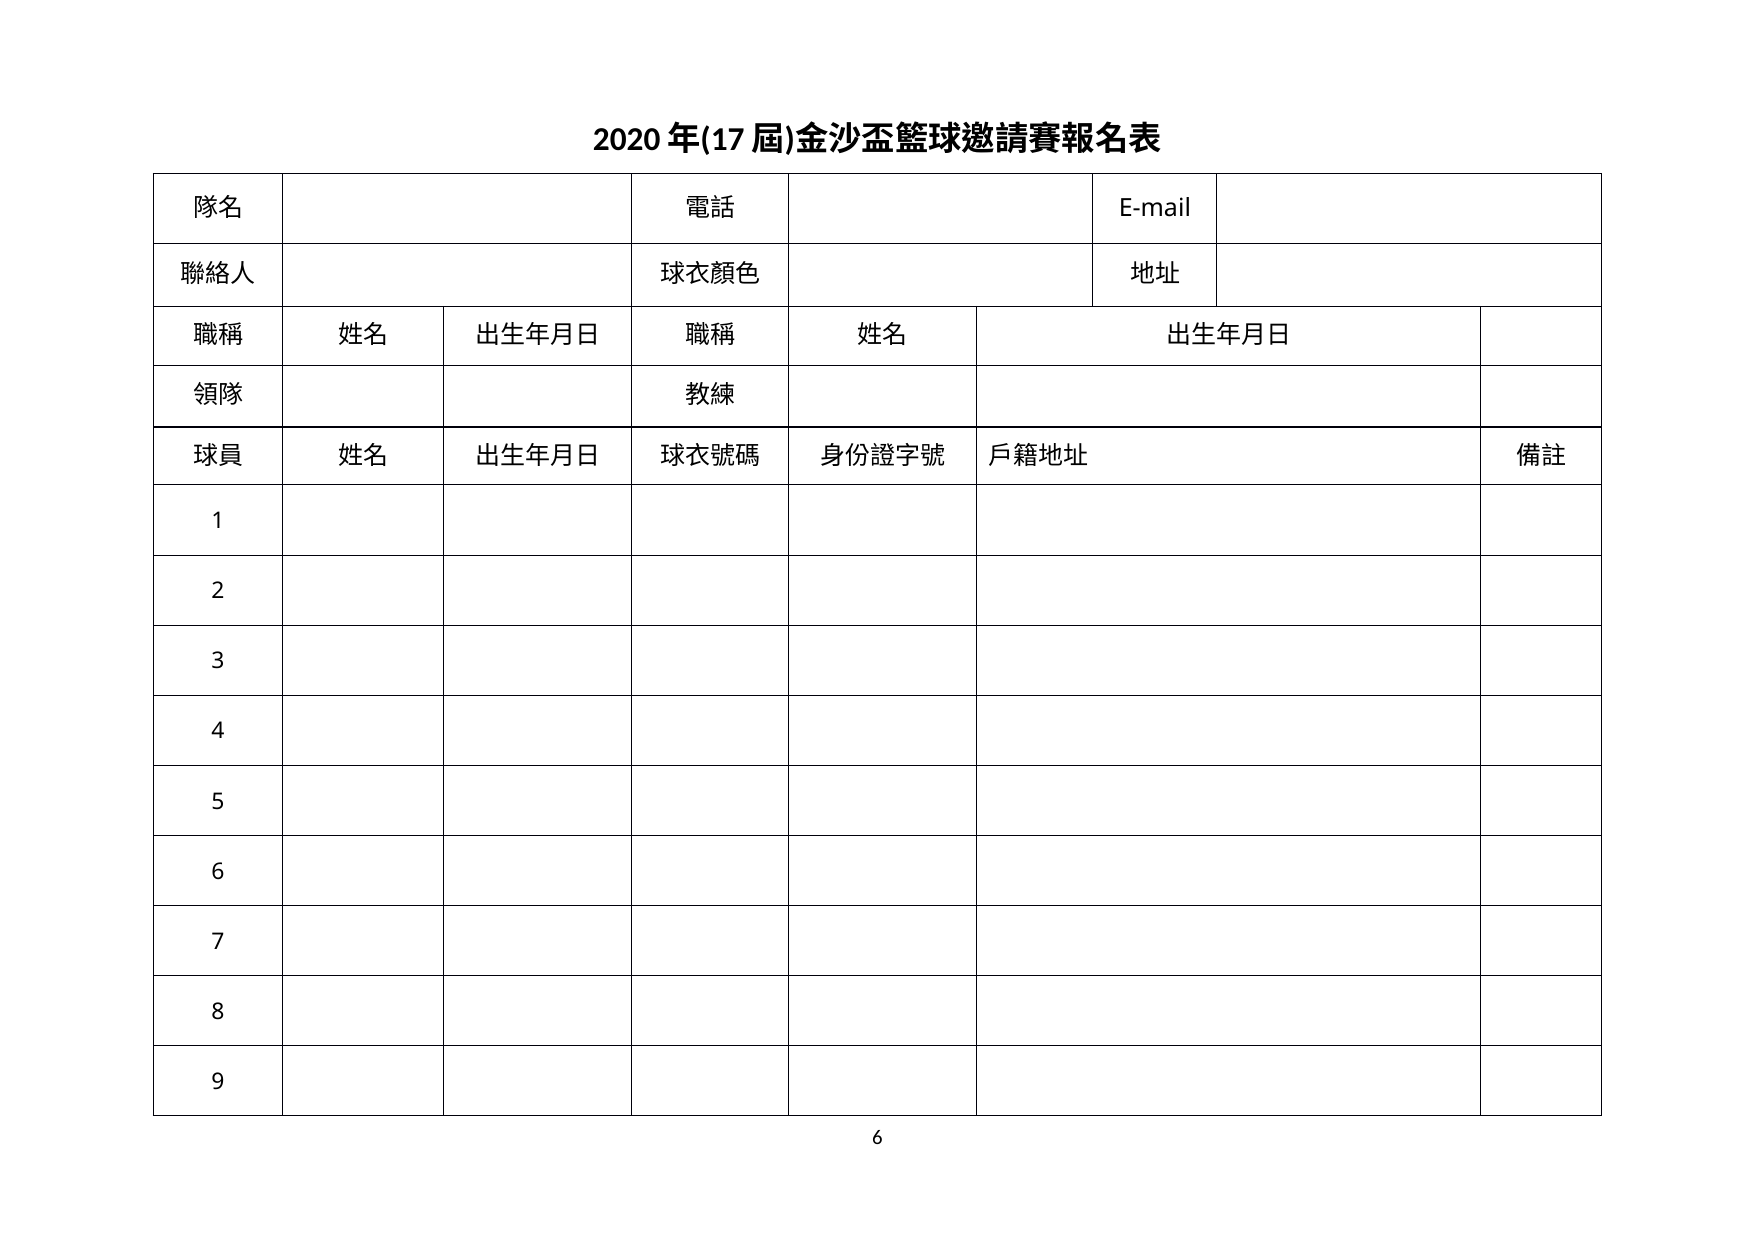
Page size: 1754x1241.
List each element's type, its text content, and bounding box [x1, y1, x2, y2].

table_cell [977, 766, 1480, 835]
table_cell [977, 1046, 1480, 1115]
table_cell [444, 836, 631, 905]
table_cell [977, 906, 1480, 975]
table_cell [632, 976, 788, 1045]
table_cell [444, 366, 631, 426]
table_header 電話 [632, 174, 788, 243]
table_cell [789, 696, 976, 765]
table_cell [1481, 307, 1601, 365]
table_cell [1217, 244, 1601, 306]
table_cell [632, 485, 788, 554]
table_cell 6 [154, 836, 282, 905]
table_cell 職稱 [632, 307, 788, 365]
table_cell 5 [154, 766, 282, 835]
table_cell 球衣號碼 [632, 428, 788, 484]
table_cell 戶籍地址 [977, 428, 1480, 484]
table_cell [977, 626, 1480, 695]
table_cell 3 [154, 626, 282, 695]
table_cell [632, 556, 788, 624]
table_cell [632, 626, 788, 695]
table_cell 領隊 [154, 366, 282, 426]
table_cell [283, 766, 443, 835]
table_cell [283, 976, 443, 1045]
table_cell [444, 906, 631, 975]
table_cell [977, 366, 1480, 426]
table_cell [283, 906, 443, 975]
table_cell [632, 906, 788, 975]
table_cell [789, 366, 976, 426]
table_cell 地址 [1093, 244, 1216, 306]
table_cell [283, 1046, 443, 1115]
table_cell 姓名 [283, 307, 443, 365]
table_cell [789, 556, 976, 624]
table_cell [283, 244, 631, 306]
table_cell [789, 976, 976, 1045]
table_header E-mail [1093, 174, 1216, 243]
table_header [283, 174, 631, 243]
table_cell 9 [154, 1046, 282, 1115]
table_cell [977, 696, 1480, 765]
table_cell [283, 836, 443, 905]
table_cell 姓名 [789, 307, 976, 365]
table_cell [1481, 1046, 1601, 1115]
table_cell [977, 976, 1480, 1045]
table_cell 4 [154, 696, 282, 765]
table_cell [283, 696, 443, 765]
table_cell 球員 [154, 428, 282, 484]
text 2020年(17屆)金沙盃籃球邀請賽報名表 [150, 112, 1604, 160]
table_cell [632, 836, 788, 905]
table_cell [444, 766, 631, 835]
table_cell 出生年月日 [977, 307, 1480, 365]
table_cell [1481, 485, 1601, 554]
table_cell [283, 485, 443, 554]
table_cell [632, 696, 788, 765]
table_cell [444, 976, 631, 1045]
table_cell [444, 626, 631, 695]
table_cell 教練 [632, 366, 788, 426]
table_cell 職稱 [154, 307, 282, 365]
table_cell 備註 [1481, 428, 1601, 484]
table_cell [1481, 626, 1601, 695]
table_cell [789, 626, 976, 695]
table_cell [789, 485, 976, 554]
table_cell [444, 485, 631, 554]
table_cell [283, 626, 443, 695]
table_cell [283, 556, 443, 624]
table_cell 身份證字號 [789, 428, 976, 484]
table_cell [632, 766, 788, 835]
table_cell 出生年月日 [444, 428, 631, 484]
table_header 隊名 [154, 174, 282, 243]
table_cell [789, 906, 976, 975]
table_cell [1481, 366, 1601, 426]
table_cell [1481, 556, 1601, 624]
table_cell [789, 836, 976, 905]
table_cell [789, 1046, 976, 1115]
table_header [1217, 174, 1601, 243]
table_cell [977, 836, 1480, 905]
table_cell 8 [154, 976, 282, 1045]
table_header [789, 174, 1092, 243]
table_cell [1481, 976, 1601, 1045]
table_cell [1481, 696, 1601, 765]
table_cell 2 [154, 556, 282, 624]
table_cell [1481, 766, 1601, 835]
table_cell [789, 244, 1092, 306]
table_cell 姓名 [283, 428, 443, 484]
table_cell [632, 1046, 788, 1115]
table_cell [444, 556, 631, 624]
table_cell [1481, 836, 1601, 905]
table_cell 出生年月日 [444, 307, 631, 365]
table_cell [1481, 906, 1601, 975]
table_cell [789, 766, 976, 835]
table_cell [444, 1046, 631, 1115]
table_cell 球衣顏色 [632, 244, 788, 306]
table_cell [977, 485, 1480, 554]
table_cell 聯絡人 [154, 244, 282, 306]
table_cell [444, 696, 631, 765]
table_cell 7 [154, 906, 282, 975]
table_cell [977, 556, 1480, 624]
table_cell 1 [154, 485, 282, 554]
table_cell [283, 366, 443, 426]
